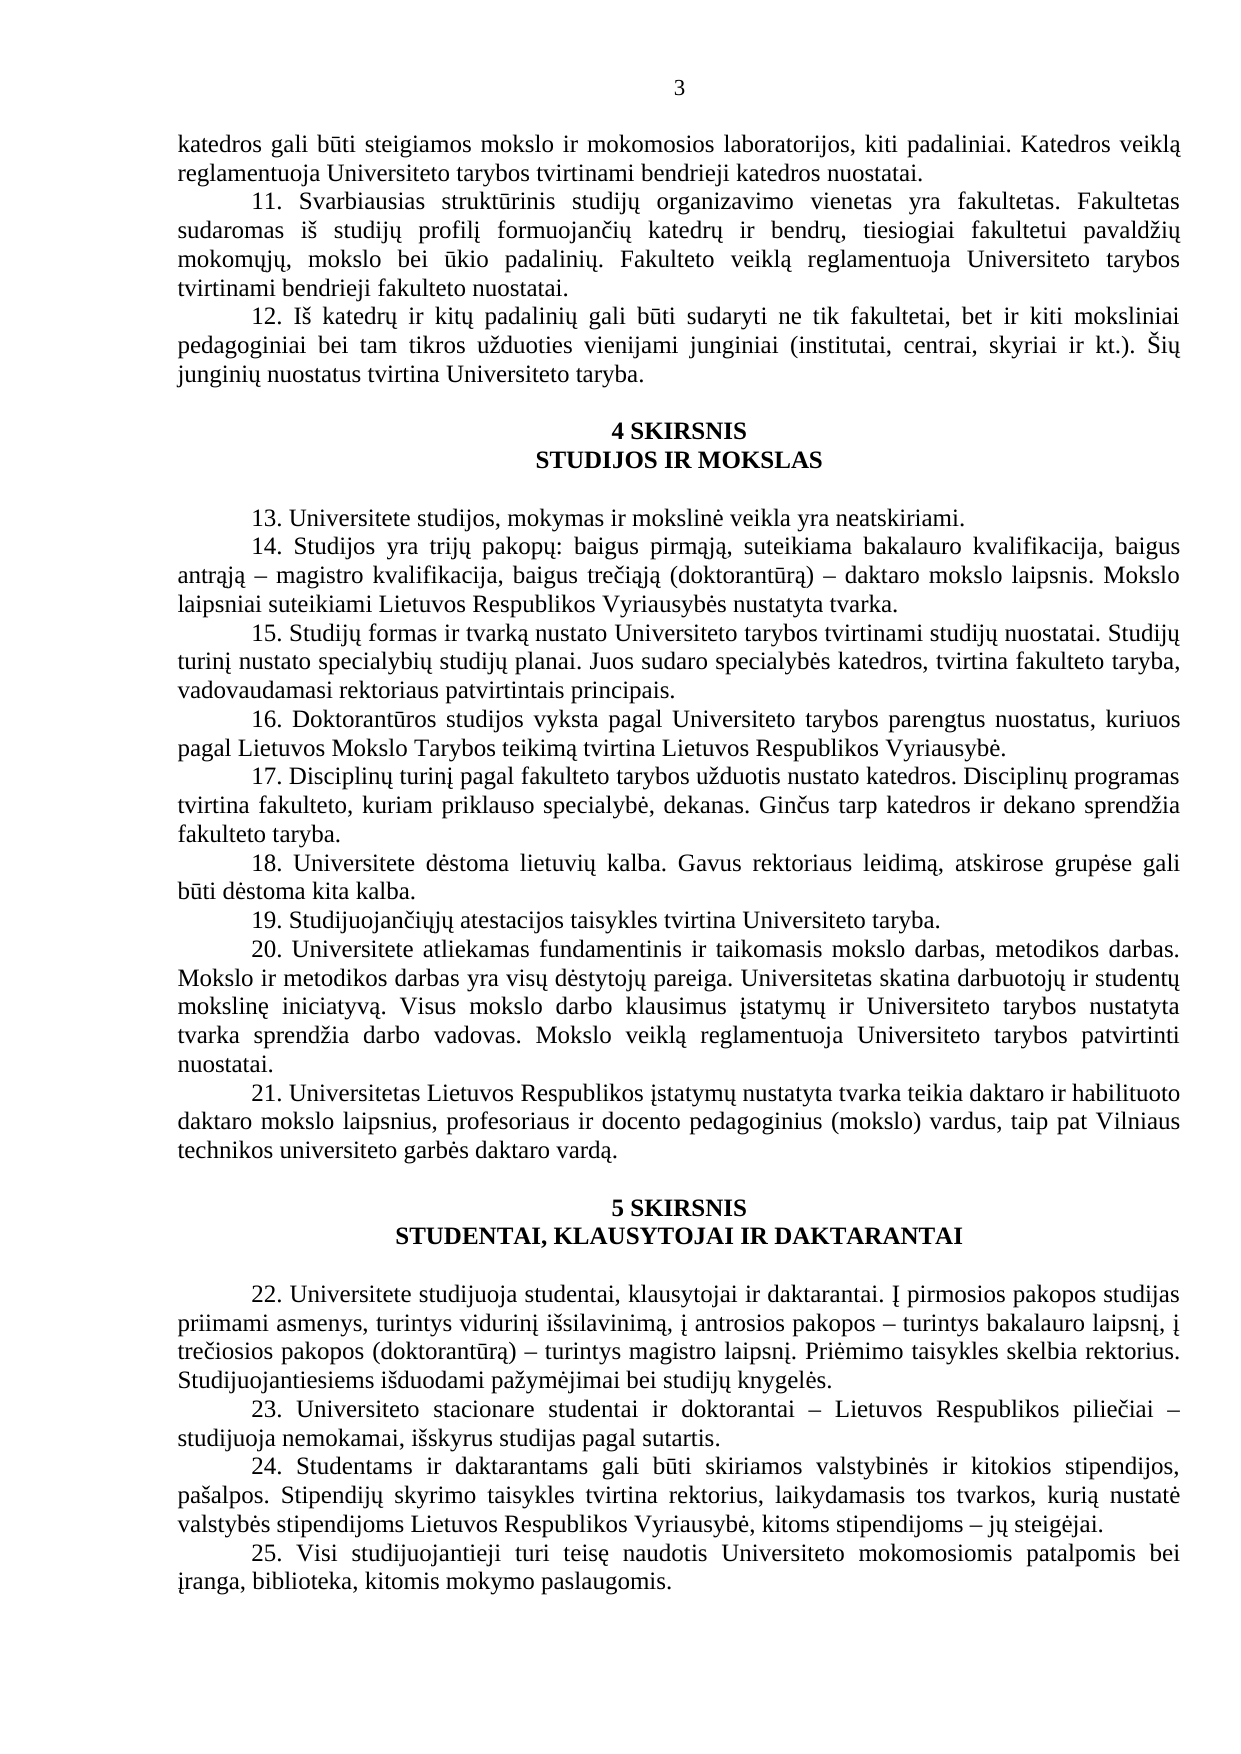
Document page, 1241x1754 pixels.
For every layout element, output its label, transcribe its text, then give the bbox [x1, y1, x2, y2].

text 16. Doktorantūros studijos vyksta pagal Universiteto tarybos parengtus nuostatus, kuriuos pagal Lietuvos Mokslo Tarybos teikimą tvirtina Lietuvos Respublikos Vyriausybė. [177, 704, 1181, 761]
text 22. Universitete studijuoja studentai, klausytojai ir daktarantai. Į pirmosios pakopos studijas priimami asmenys, turintys vidurinį išsilavinimą, į antrosios pakopos – turintys bakalauro laipsnį, į trečiosios pakopos (doktorantūrą) – turintys magistro laipsnį. Priėmimo taisykles skelbia rektorius. Studijuojantiesiems išduodami pažymėjimai bei studijų knygelės. [177, 1279, 1181, 1394]
text 13. Universitete studijos, mokymas ir mokslinė veikla yra neatskiriami. [177, 503, 1181, 531]
text 25. Visi studijuojantieji turi teisę naudotis Universiteto mokomosiomis patalpomis bei įranga, biblioteka, kitomis mokymo paslaugomis. [177, 1538, 1181, 1595]
text 17. Disciplinų turinį pagal fakulteto tarybos užduotis nustato katedros. Disciplinų programas tvirtina fakulteto, kuriam priklauso specialybė, dekanas. Ginčus tarp katedros ir dekano sprendžia fakulteto taryba. [177, 761, 1181, 848]
text 12. Iš katedrų ir kitų padalinių gali būti sudaryti ne tik fakultetai, bet ir kiti moksliniai pedagoginiai bei tam tikros užduoties vienijami junginiai (institutai, centrai, skyriai ir kt.). Šių junginių nuostatus tvirtina Universiteto taryba. [177, 301, 1181, 388]
text 19. Studijuojančiųjų atestacijos taisykles tvirtina Universiteto taryba. [177, 905, 1181, 934]
text 11. Svarbiausias struktūrinis studijų organizavimo vienetas yra fakultetas. Fakultetas sudaromas iš studijų profilį formuojančių katedrų ir bendrų, tiesiogiai fakultetui pavaldžių mokomųjų, mokslo bei ūkio padalinių. Fakulteto veiklą reglamentuoja Universiteto tarybos tvirtinami bendrieji fakulteto nuostatai. [177, 186, 1181, 301]
text 23. Universiteto stacionare studentai ir doktorantai – Lietuvos Respublikos piliečiai – studijuoja nemokamai, išskyrus studijas pagal sutartis. [177, 1394, 1181, 1451]
text 15. Studijų formas ir tvarką nustato Universiteto tarybos tvirtinami studijų nuostatai. Studijų turinį nustato specialybių studijų planai. Juos sudaro specialybės katedros, tvirtina fakulteto taryba, vadovaudamasi rektoriaus patvirtintais principais. [177, 618, 1181, 704]
text 20. Universitete atliekamas fundamentinis ir taikomasis mokslo darbas, metodikos darbas. Mokslo ir metodikos darbas yra visų dėstytojų pareiga. Universitetas skatina darbuotojų ir studentų mokslinę iniciatyvą. Visus mokslo darbo klausimus įstatymų ir Universiteto tarybos nustatyta tvarka sprendžia darbo vadovas. Mokslo veiklą reglamentuoja Universiteto tarybos patvirtinti nuostatai. [177, 934, 1181, 1078]
text katedros gali būti steigiamos mokslo ir mokomosios laboratorijos, kiti padaliniai. Katedros veiklą reglamentuoja Universiteto tarybos tvirtinami bendrieji katedros nuostatai. [177, 129, 1181, 186]
text STUDENTAI, KLAUSYTOJAI IR DAKTARANTAI [177, 1221, 1181, 1250]
text 4 SKIRSNIS [177, 416, 1181, 445]
text 5 SKIRSNIS [177, 1193, 1181, 1221]
text 21. Universitetas Lietuvos Respublikos įstatymų nustatyta tvarka teikia daktaro ir habilituoto daktaro mokslo laipsnius, profesoriaus ir docento pedagoginius (mokslo) vardus, taip pat Vilniaus technikos universiteto garbės daktaro vardą. [177, 1078, 1181, 1164]
text 14. Studijos yra trijų pakopų: baigus pirmąją, suteikiama bakalauro kvalifikacija, baigus antrąją – magistro kvalifikacija, baigus trečiąją (doktorantūrą) – daktaro mokslo laipsnis. Mokslo laipsniai suteikiami Lietuvos Respublikos Vyriausybės nustatyta tvarka. [177, 531, 1181, 618]
text STUDIJOS IR MOKSLAS [177, 445, 1181, 474]
text 18. Universitete dėstoma lietuvių kalba. Gavus rektoriaus leidimą, atskirose grupėse gali būti dėstoma kita kalba. [177, 848, 1181, 905]
text 24. Studentams ir daktarantams gali būti skiriamos valstybinės ir kitokios stipendijos, pašalpos. Stipendijų skyrimo taisykles tvirtina rektorius, laikydamasis tos tvarkos, kurią nustatė valstybės stipendijoms Lietuvos Respublikos Vyriausybė, kitoms stipendijoms – jų steigėjai. [177, 1451, 1181, 1538]
